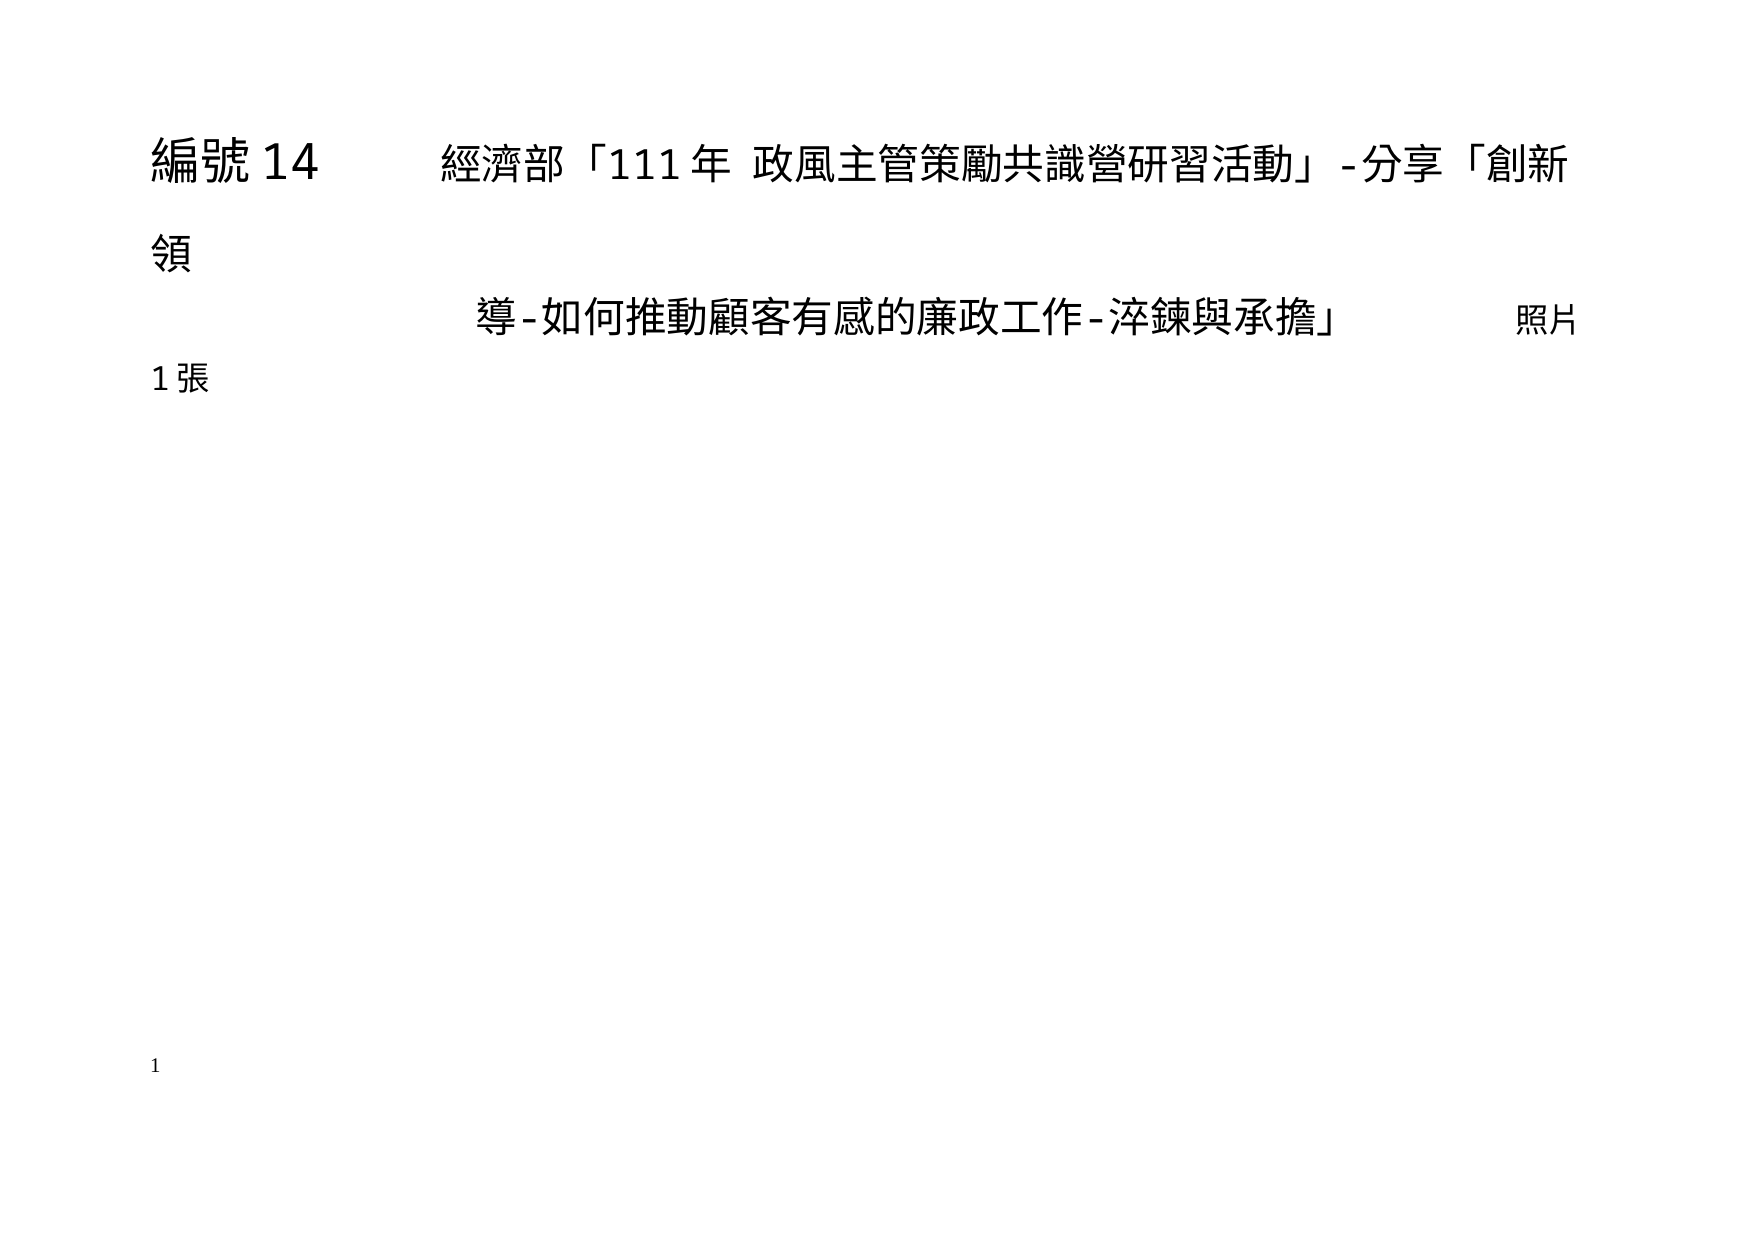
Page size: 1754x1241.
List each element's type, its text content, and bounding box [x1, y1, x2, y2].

text 導-如何推動顧客有感的廉政工作-淬鍊與承擔」 照片1張 [150, 283, 1604, 408]
text 編號14 經濟部「111年 政風主管策勵共識營研習活動」-分享「創新領 [150, 95, 1604, 283]
